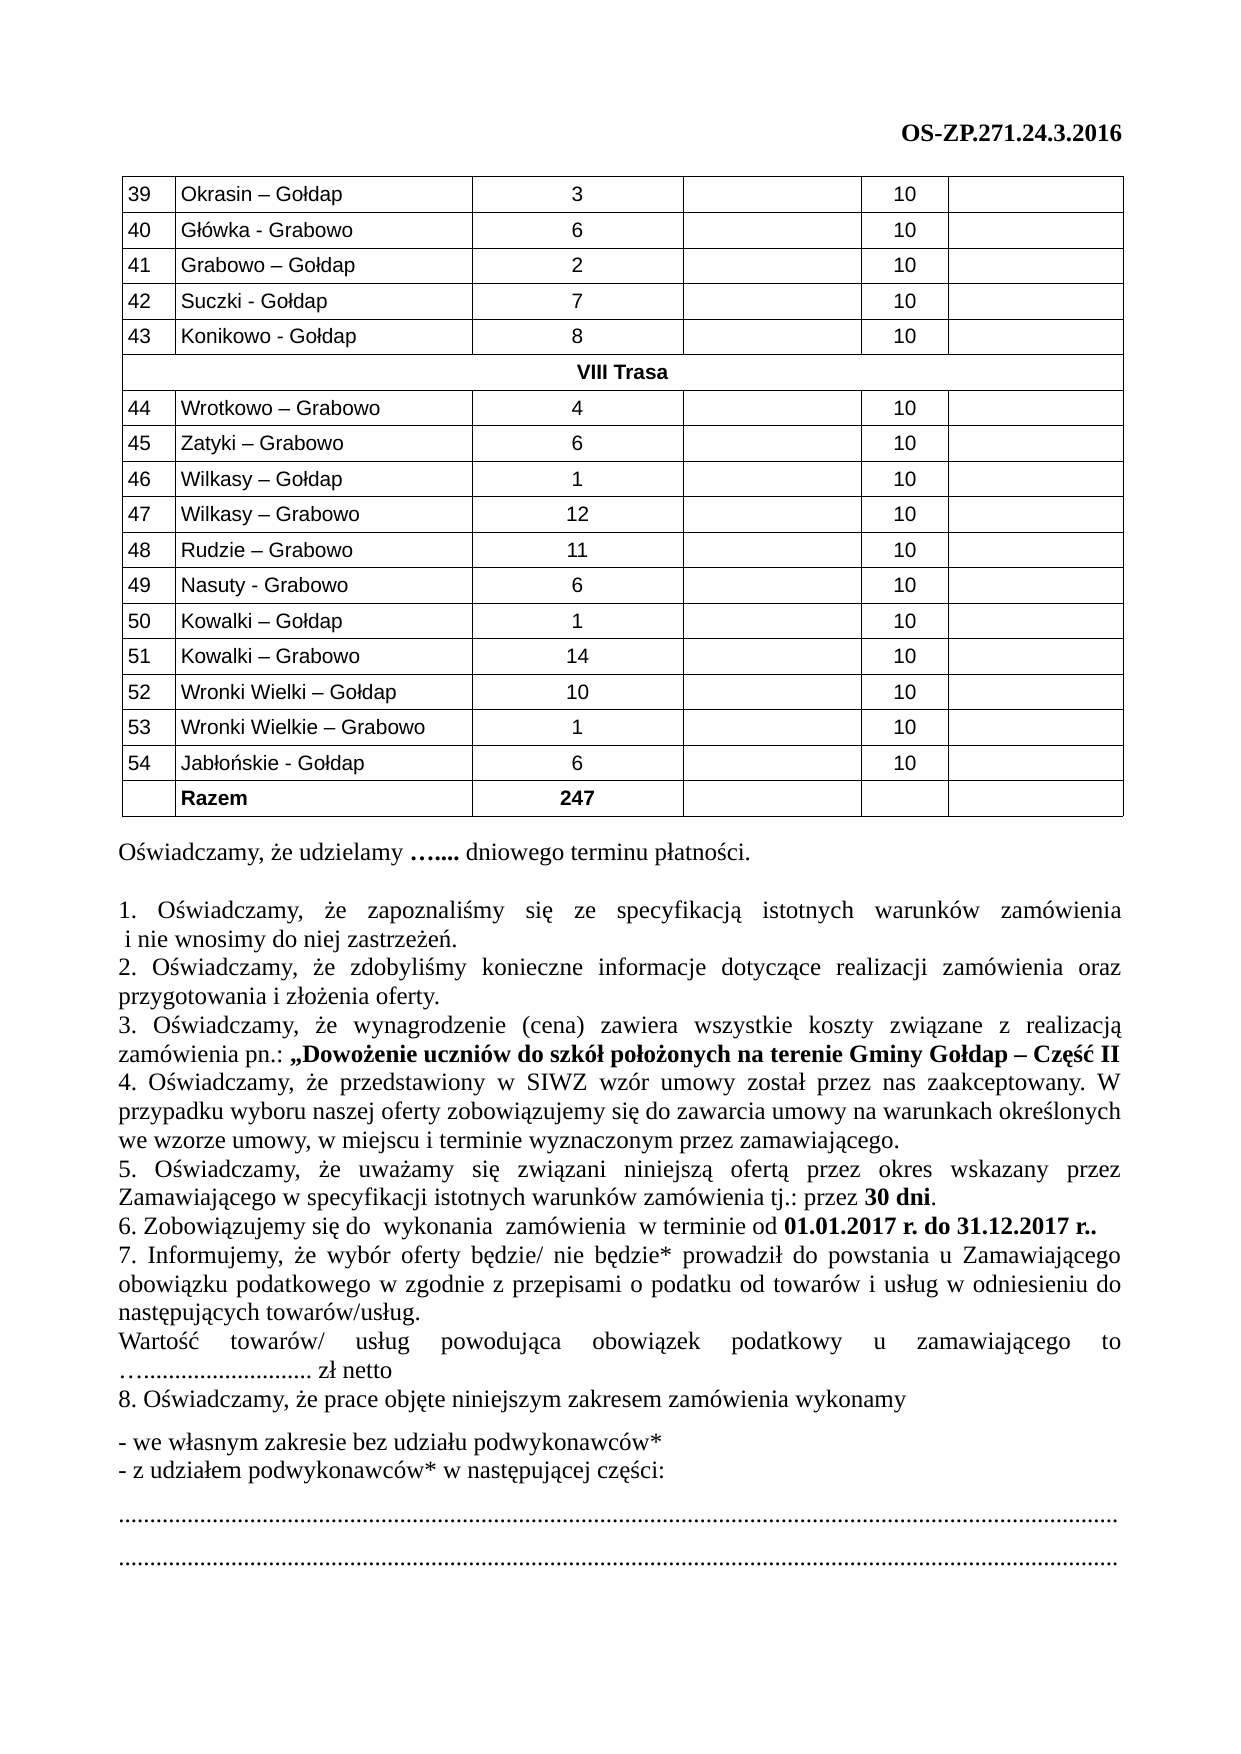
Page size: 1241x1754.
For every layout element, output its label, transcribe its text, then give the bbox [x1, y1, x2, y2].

table_cell 10 [862, 426, 948, 461]
table_cell [949, 213, 1123, 247]
table_cell [684, 639, 861, 674]
table_cell 11 [473, 533, 683, 567]
table_cell [684, 284, 861, 318]
text 8. Oświadczamy, że prace objęte niniejszym zakresem zamówienia wykonamy [118, 1384, 1122, 1412]
table_cell 48 [123, 533, 175, 567]
table_cell [684, 675, 861, 709]
table_cell 10 [862, 213, 948, 247]
table_cell Jabłońskie - Gołdap [176, 746, 472, 780]
table_cell [862, 781, 948, 816]
table_cell Razem [176, 781, 472, 816]
table_cell 4 [473, 391, 683, 425]
table_cell [949, 568, 1123, 603]
table_cell Kowalki – Grabowo [176, 639, 472, 674]
table_cell 10 [862, 462, 948, 496]
table_cell 10 [862, 568, 948, 603]
table_cell 6 [473, 426, 683, 461]
table_cell [949, 497, 1123, 532]
table_cell 43 [123, 320, 175, 354]
table_cell [949, 391, 1123, 425]
text 6. Zobowiązujemy się do wykonania zamówienia w terminie od 01.01.2017 r. do 31.12.2017 r.. [118, 1211, 1122, 1240]
text 5. Oświadczamy, że uważamy się związani niniejszą ofertą przez okres wskazany przez Zamawiającego w specyfikacji istotnych warunków zamówienia tj.: przez 30 dni. [118, 1154, 1122, 1211]
table_cell [684, 320, 861, 354]
table_cell 12 [473, 497, 683, 532]
table_cell 10 [862, 249, 948, 283]
table_cell 7 [473, 284, 683, 318]
table_cell [684, 249, 861, 283]
table_cell Rudzie – Grabowo [176, 533, 472, 567]
text 2. Oświadczamy, że zdobyliśmy konieczne informacje dotyczące realizacji zamówienia oraz przygotowania i złożenia oferty. [118, 952, 1122, 1010]
table_cell 10 [473, 675, 683, 709]
text - z udziałem podwykonawców* w następującej części: ................................................................................................................................................................................................................................................................................................................................ [118, 1456, 1122, 1571]
table_cell [684, 497, 861, 532]
text Wartość towarów/ usług powodująca obowiązek podatkowy u zamawiającego to …........................... zł netto [118, 1326, 1122, 1384]
table_cell Wilkasy – Grabowo [176, 497, 472, 532]
text 7. Informujemy, że wybór oferty będzie/ nie będzie* prowadził do powstania u Zamawiającego obowiązku podatkowego w zgodnie z przepisami o podatku od towarów i usług w odniesieniu do następujących towarów/usług. [118, 1240, 1122, 1326]
table_cell Główka - Grabowo [176, 213, 472, 247]
table_cell [949, 533, 1123, 567]
table_cell 10 [862, 284, 948, 318]
text Oświadczamy, że udzielamy ….... dniowego terminu płatności. [118, 837, 1122, 866]
table_cell [684, 746, 861, 780]
table_cell [684, 462, 861, 496]
text 3. Oświadczamy, że wynagrodzenie (cena) zawiera wszystkie koszty związane z realizacją zamówienia pn.: „Dowożenie uczniów do szkół położonych na terenie Gminy Gołdap – Część II [118, 1010, 1122, 1067]
table_cell [684, 604, 861, 638]
table_cell [949, 675, 1123, 709]
table_cell Konikowo - Gołdap [176, 320, 472, 354]
table_cell 247 [473, 781, 683, 816]
table_cell 10 [862, 497, 948, 532]
table_cell [684, 533, 861, 567]
table_cell [949, 284, 1123, 318]
table_cell [949, 746, 1123, 780]
table_cell 1 [473, 710, 683, 745]
table_cell 1 [473, 604, 683, 638]
table_cell 50 [123, 604, 175, 638]
table_cell 6 [473, 746, 683, 780]
table_cell 44 [123, 391, 175, 425]
text 4. Oświadczamy, że przedstawiony w SIWZ wzór umowy został przez nas zaakceptowany. W przypadku wyboru naszej oferty zobowiązujemy się do zawarcia umowy na warunkach określonych we wzorze umowy, w miejscu i terminie wyznaczonym przez zamawiającego. [118, 1067, 1122, 1154]
table_cell [684, 213, 861, 247]
table_cell 10 [862, 177, 948, 212]
table_cell [949, 177, 1123, 212]
table_cell 51 [123, 639, 175, 674]
table_cell 47 [123, 497, 175, 532]
table_cell 53 [123, 710, 175, 745]
table_cell [123, 781, 175, 816]
table_cell 42 [123, 284, 175, 318]
table_cell 52 [123, 675, 175, 709]
table_cell [949, 462, 1123, 496]
table_cell 41 [123, 249, 175, 283]
table_cell [684, 781, 861, 816]
table_cell 14 [473, 639, 683, 674]
table_cell Wronki Wielkie – Grabowo [176, 710, 472, 745]
table_cell 49 [123, 568, 175, 603]
table_cell [949, 320, 1123, 354]
table_cell 10 [862, 675, 948, 709]
table_cell Grabowo – Gołdap [176, 249, 472, 283]
table_cell 2 [473, 249, 683, 283]
table_cell [949, 781, 1123, 816]
table_cell 6 [473, 568, 683, 603]
table_cell Zatyki – Grabowo [176, 426, 472, 461]
table_cell [684, 568, 861, 603]
table_cell 39 [123, 177, 175, 212]
table_cell [684, 391, 861, 425]
table_cell 3 [473, 177, 683, 212]
table_cell Wilkasy – Gołdap [176, 462, 472, 496]
table_cell 10 [862, 710, 948, 745]
text - we własnym zakresie bez udziału podwykonawców* [118, 1427, 1122, 1456]
table_cell VIII Trasa [123, 355, 1123, 389]
table_cell 10 [862, 604, 948, 638]
table_cell 10 [862, 391, 948, 425]
table_cell 54 [123, 746, 175, 780]
table_cell Nasuty - Grabowo [176, 568, 472, 603]
table_cell 10 [862, 533, 948, 567]
table_cell [949, 249, 1123, 283]
table_cell [949, 710, 1123, 745]
table_cell 46 [123, 462, 175, 496]
table_cell 40 [123, 213, 175, 247]
table_cell [684, 177, 861, 212]
table_cell [949, 604, 1123, 638]
table_cell Suczki - Gołdap [176, 284, 472, 318]
table_cell 10 [862, 746, 948, 780]
table_cell 45 [123, 426, 175, 461]
table_cell 1 [473, 462, 683, 496]
table_cell 6 [473, 213, 683, 247]
table_cell 8 [473, 320, 683, 354]
table_cell Wrotkowo – Grabowo [176, 391, 472, 425]
table_cell 10 [862, 639, 948, 674]
table_cell Okrasin – Gołdap [176, 177, 472, 212]
table_cell Wronki Wielki – Gołdap [176, 675, 472, 709]
table_cell [684, 426, 861, 461]
text 1. Oświadczamy, że zapoznaliśmy się ze specyfikacją istotnych warunków zamówienia i nie wnosimy do niej zastrzeżeń. [118, 895, 1122, 952]
table_cell 10 [862, 320, 948, 354]
table_cell Kowalki – Gołdap [176, 604, 472, 638]
table_cell [949, 426, 1123, 461]
table_cell [949, 639, 1123, 674]
table_cell [684, 710, 861, 745]
